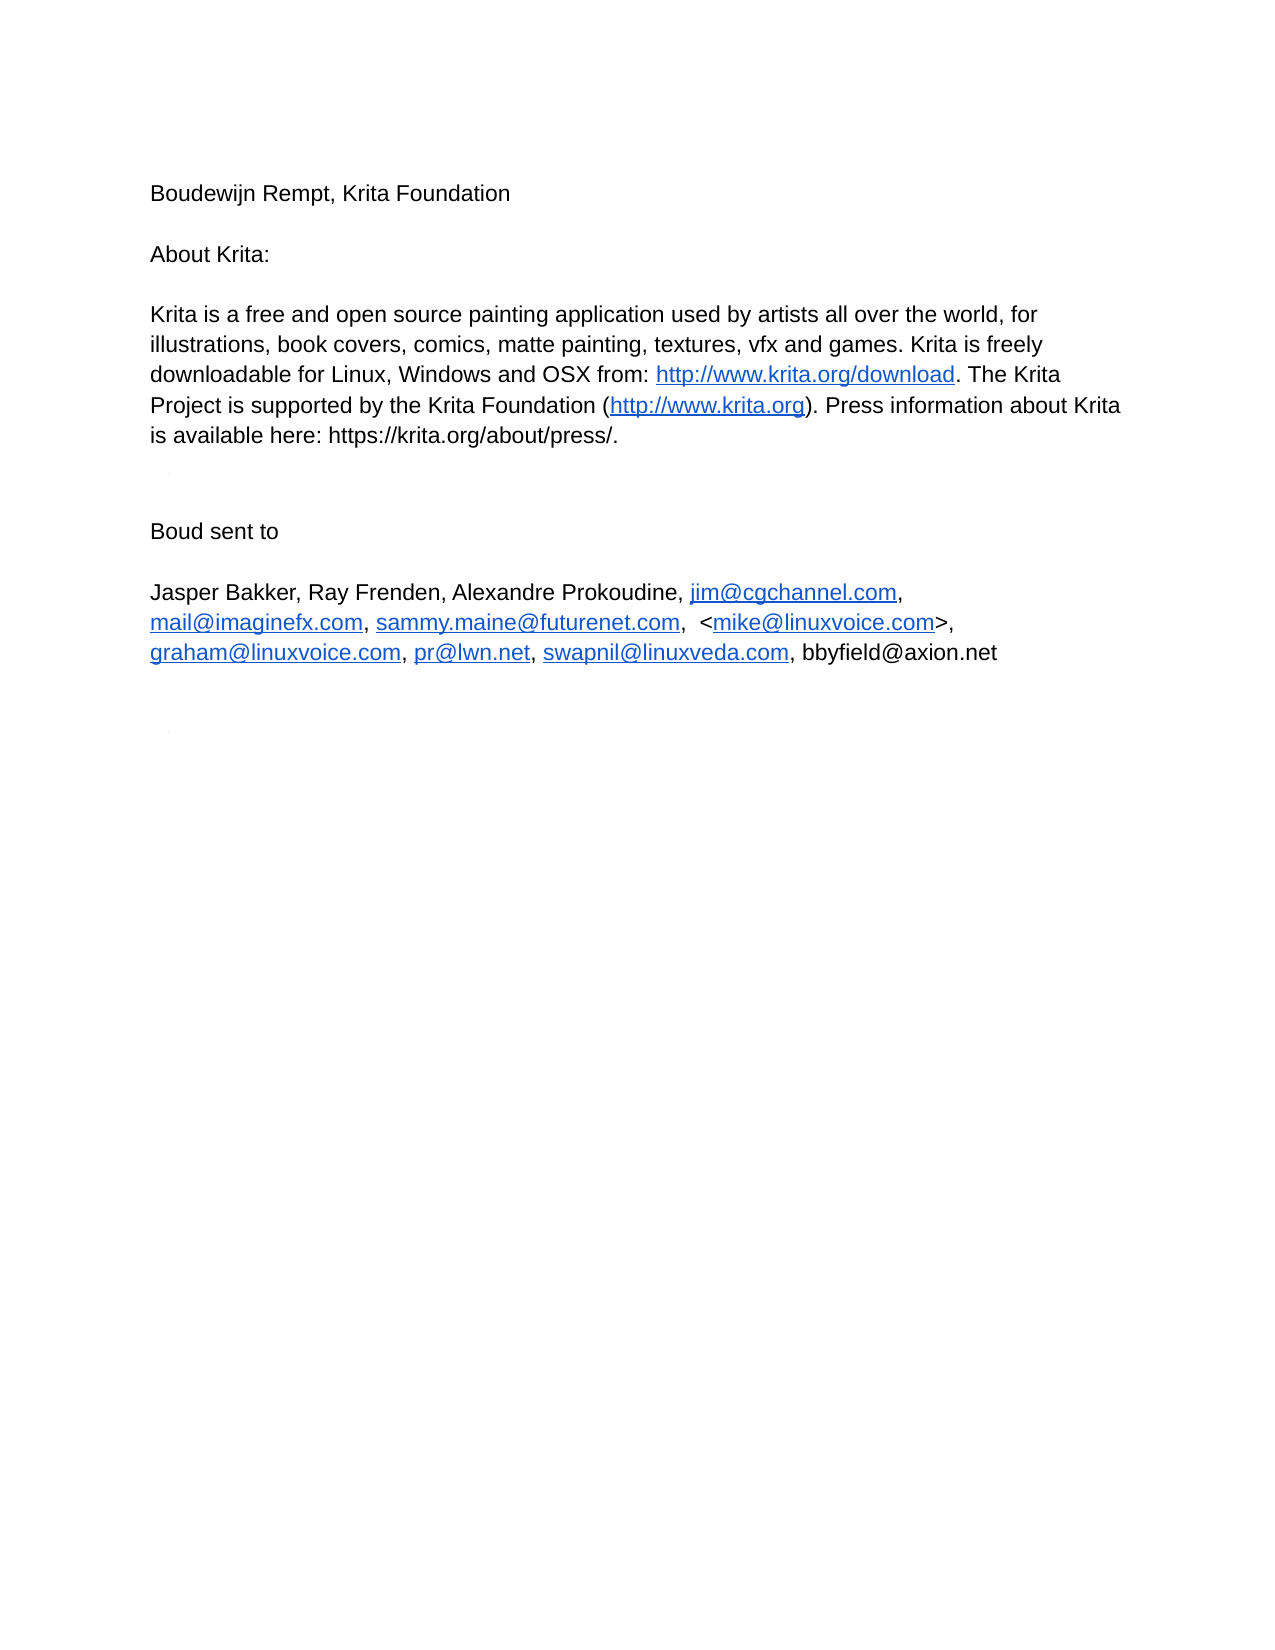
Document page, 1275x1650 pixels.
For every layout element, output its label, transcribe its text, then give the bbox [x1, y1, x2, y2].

text Boud sent to [150, 518, 1125, 545]
text Krita is a free and open source painting application used by artists all over the world, for illustrations, book covers, comics, matte painting, textures, vfx and games. Krita is freely downloadable for Linux, Windows and OSX from: http://www.krita.org/download. The Krita Project is supported by the Krita Foundation (http://www.krita.org). Press information about Krita is available here: https://krita.org/about/press/. [150, 301, 1125, 448]
text Jasper Bakker, Ray Frenden, Alexandre Prokoudine, jim@cgchannel.com, mail@imaginefx.com, sammy.maine@futurenet.com, <mike@linuxvoice.com>, graham@linuxvoice.com, pr@lwn.net, swapnil@linuxveda.com, bbyfield@axion.net [150, 579, 1125, 666]
text About Krita: [150, 241, 1125, 267]
text Boudewijn Rempt, Krita Foundation [150, 180, 1125, 207]
